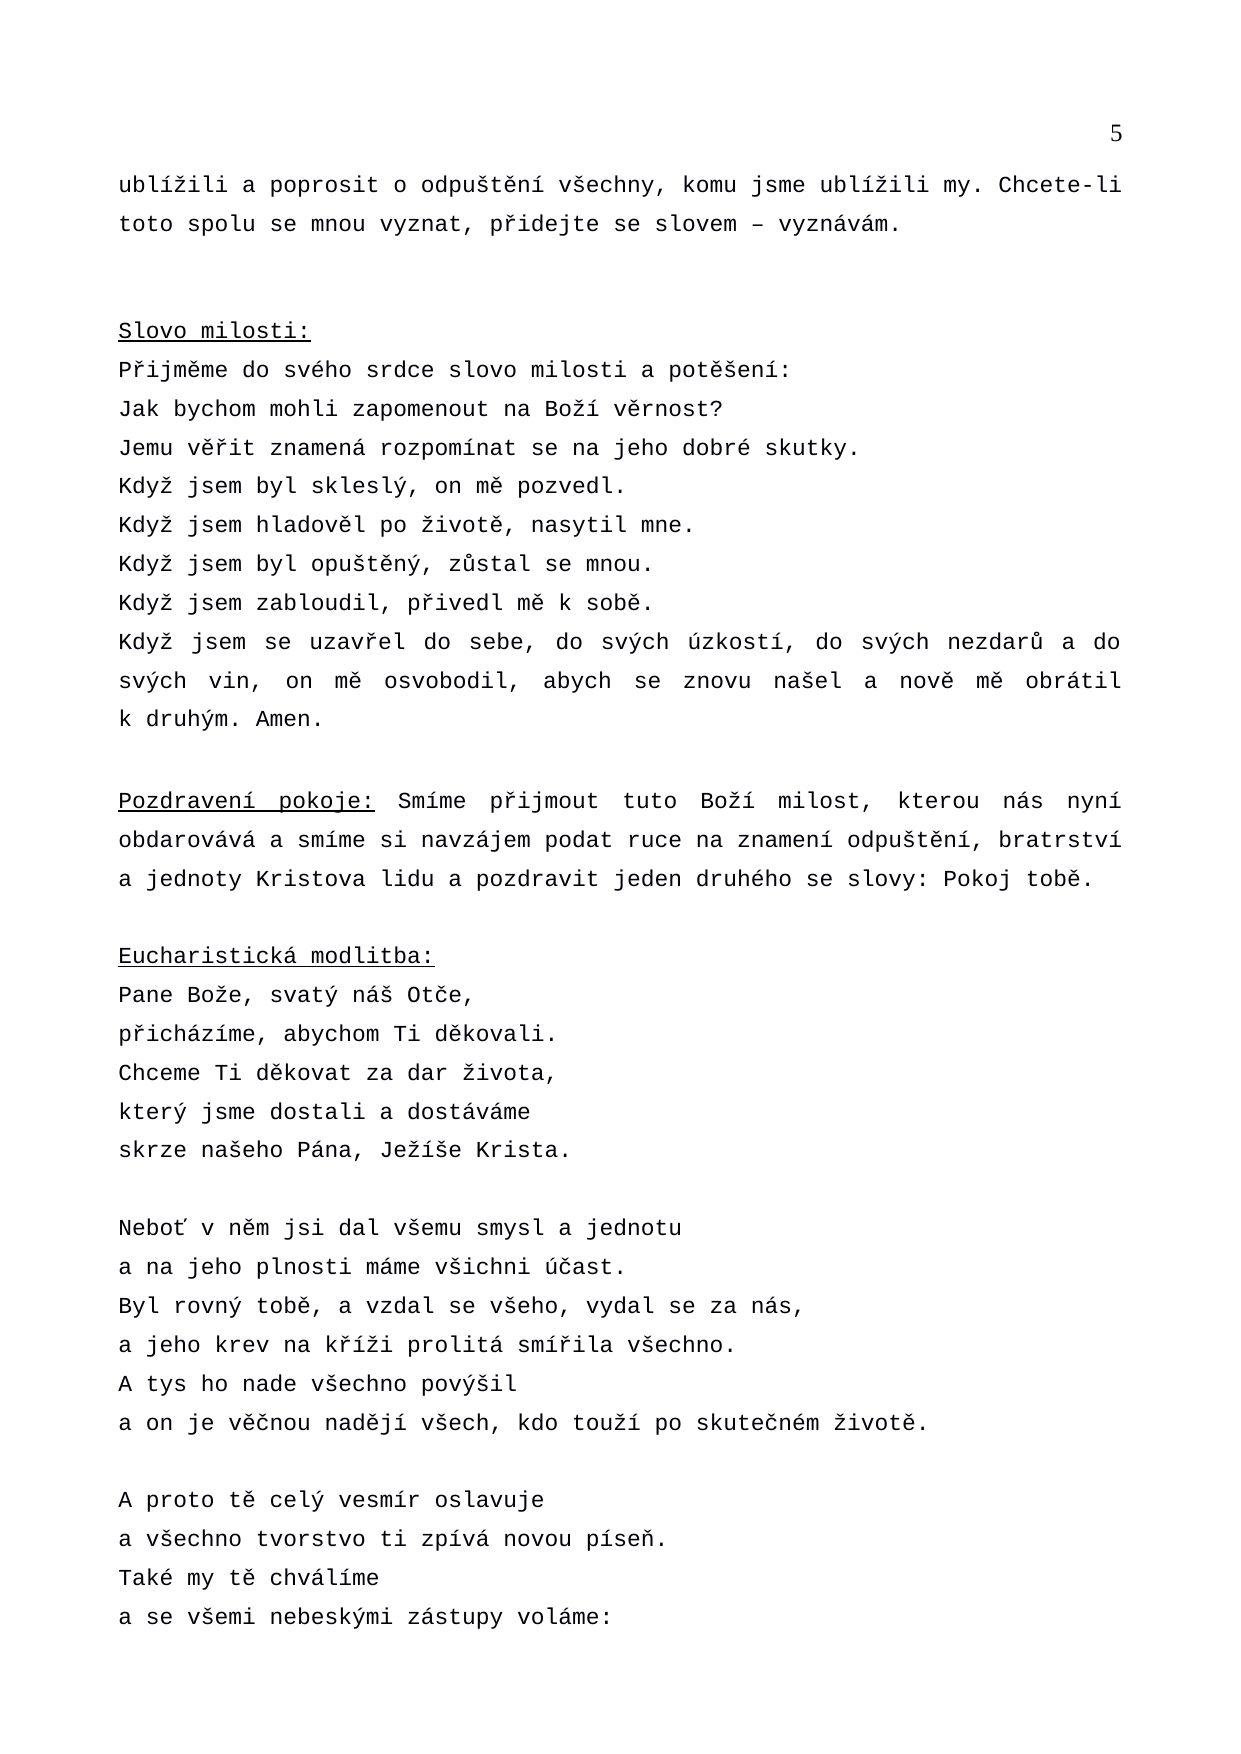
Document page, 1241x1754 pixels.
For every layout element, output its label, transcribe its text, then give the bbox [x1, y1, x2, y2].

text A proto tě celý vesmír oslavuje [118, 1488, 1122, 1514]
text Když jsem zabloudil, přivedl mě k sobě. [118, 591, 1122, 617]
text Eucharistická modlitba: [118, 944, 1122, 971]
text Chceme Ti děkovat za dar života, [118, 1061, 1122, 1087]
text Neboť v něm jsi dal všemu smysl a jednotu [118, 1217, 1122, 1242]
text Když jsem hladověl po životě, nasytil mne. [118, 513, 1122, 539]
text a všechno tvorstvo ti zpívá novou píseň. [118, 1527, 1122, 1553]
text A tys ho nade všechno povýšil [118, 1372, 1122, 1398]
text který jsme dostali a dostáváme [118, 1100, 1122, 1126]
text Pane Bože, svatý náš Otče, [118, 983, 1122, 1009]
text přicházíme, abychom Ti děkovali. [118, 1022, 1122, 1048]
text ublížili a poprosit o odpuštění všechny, komu jsme ublížili my. Chcete-li toto spolu se mnou vyznat, přidejte se slovem – vyznávám. [118, 173, 1122, 238]
text Jak bychom mohli zapomenout na Boží věrnost? [118, 397, 1122, 423]
text Pozdravení pokoje: Smíme přijmout tuto Boží milost, kterou nás nyní obdarovává a smíme si navzájem podat ruce na znamení odpuštění, bratrství a jednoty Kristova lidu a pozdravit jeden druhého se slovy: Pokoj tobě. [118, 789, 1122, 893]
text Také my tě chválíme [118, 1566, 1122, 1592]
text Když jsem byl opuštěný, zůstal se mnou. [118, 552, 1122, 578]
text a on je věčnou nadějí všech, kdo touží po skutečném životě. [118, 1411, 1122, 1437]
text a se všemi nebeskými zástupy voláme: [118, 1605, 1122, 1631]
text Když jsem byl skleslý, on mě pozvedl. [118, 475, 1122, 501]
text Přijměme do svého srdce slovo milosti a potěšení: [118, 358, 1122, 384]
text Když jsem se uzavřel do sebe, do svých úzkostí, do svých nezdarů a do svých vin, on mě osvobodil, abych se znovu našel a nově mě obrátil k druhým. Amen. [118, 630, 1122, 734]
text skrze našeho Pána, Ježíše Krista. [118, 1139, 1122, 1165]
text Slovo milosti: [118, 319, 1122, 345]
text Jemu věřit znamená rozpomínat se na jeho dobré skutky. [118, 436, 1122, 462]
text Byl rovný tobě, a vzdal se všeho, vydal se za nás, [118, 1294, 1122, 1320]
text a na jeho plnosti máme všichni účast. [118, 1255, 1122, 1281]
text a jeho krev na kříži prolitá smířila všechno. [118, 1333, 1122, 1359]
